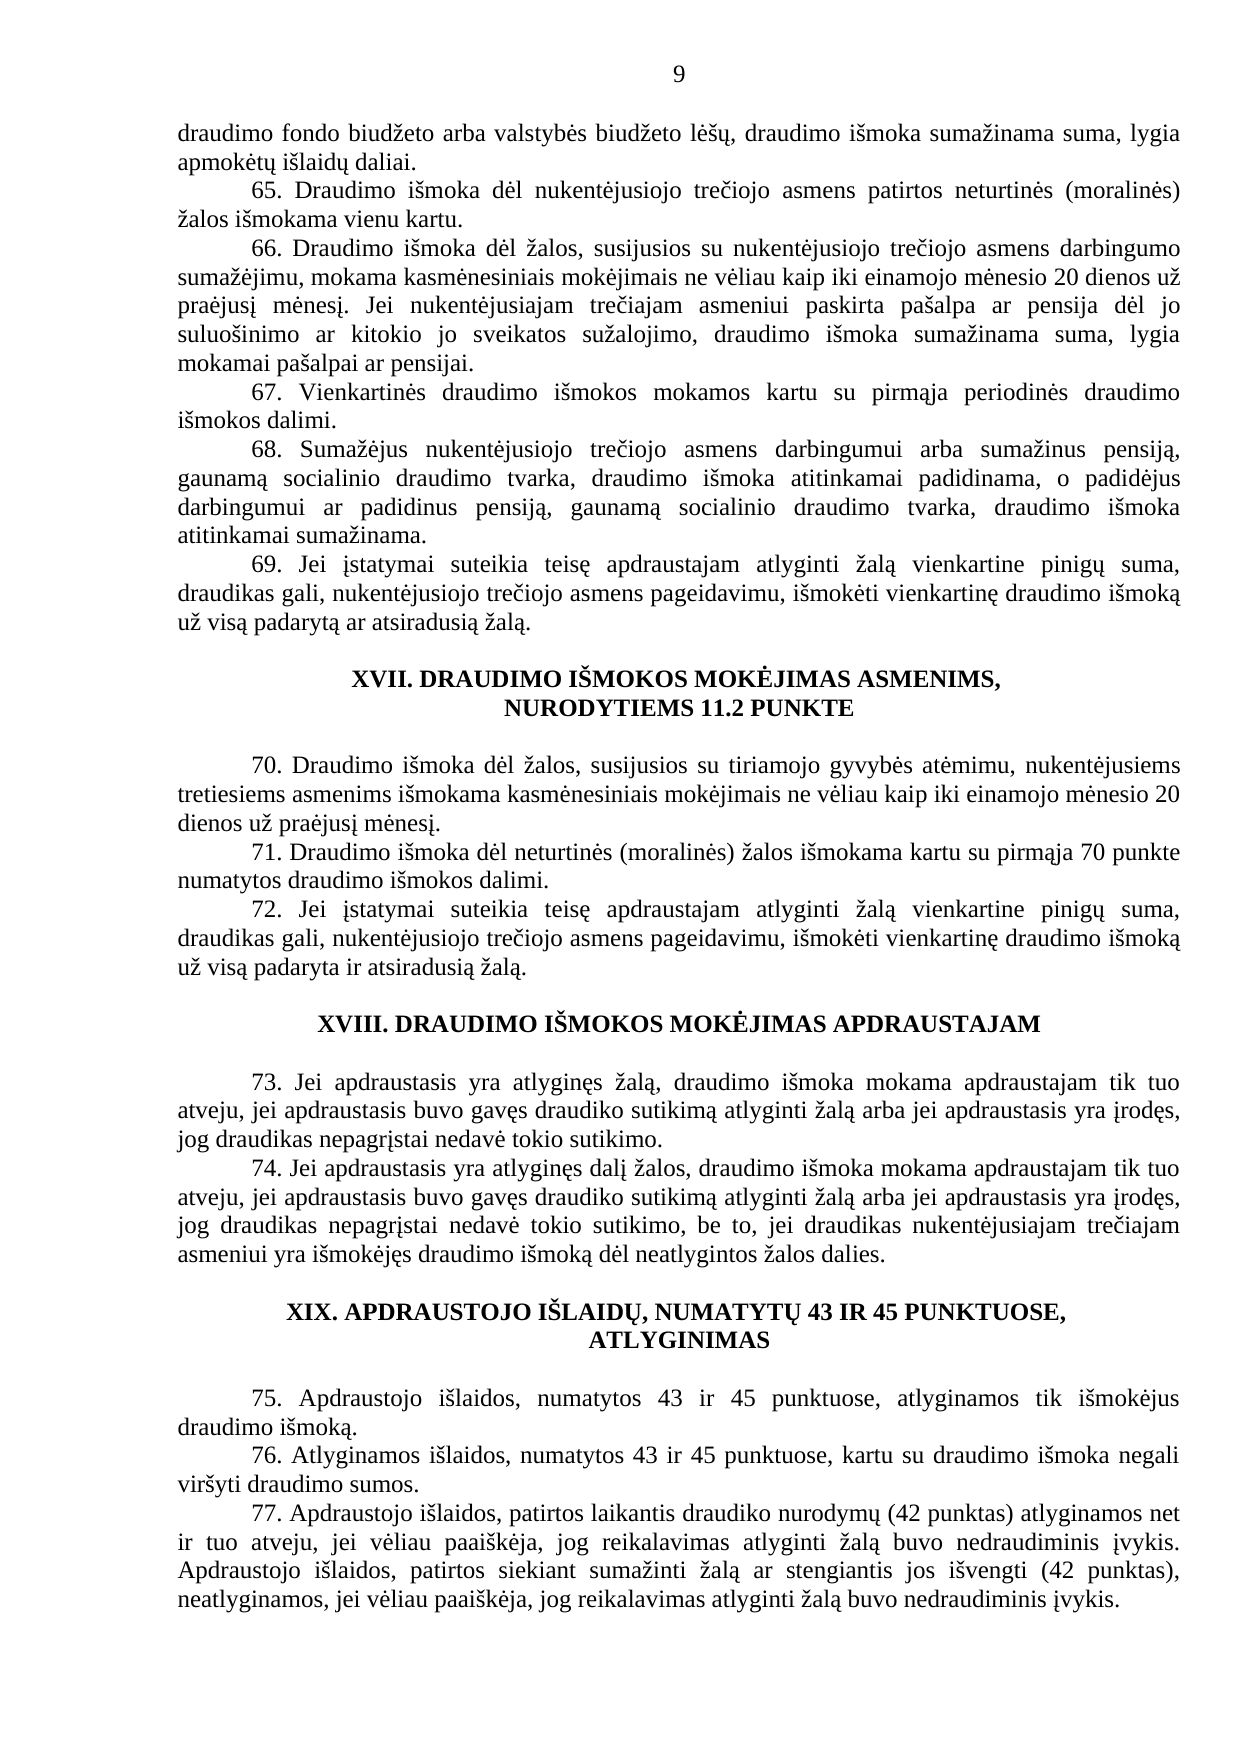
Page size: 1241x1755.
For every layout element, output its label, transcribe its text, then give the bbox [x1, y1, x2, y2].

text 73. Jei apdraustasis yra atlyginęs žalą, draudimo išmoka mokama apdraustajam tik tuo atveju, jei apdraustasis buvo gavęs draudiko sutikimą atlyginti žalą arba jei apdraustasis yra įrodęs, jog draudikas nepagrįstai nedavė tokio sutikimo. [177, 1067, 1181, 1153]
text XVII. Draudimo išmokos mokėjimas asmenims, [177, 664, 1181, 693]
text 71. Draudimo išmoka dėl neturtinės (moralinės) žalos išmokama kartu su pirmąja 70 punkte numatytos draudimo išmokos dalimi. [177, 837, 1181, 894]
text 65. Draudimo išmoka dėl nukentėjusiojo trečiojo asmens patirtos neturtinės (moralinės) žalos išmokama vienu kartu. [177, 176, 1181, 233]
text 68. Sumažėjus nukentėjusiojo trečiojo asmens darbingumui arba sumažinus pensiją, gaunamą socialinio draudimo tvarka, draudimo išmoka atitinkamai padidinama, o padidėjus darbingumui ar padidinus pensiją, gaunamą socialinio draudimo tvarka, draudimo išmoka atitinkamai sumažinama. [177, 434, 1181, 549]
text 66. Draudimo išmoka dėl žalos, susijusios su nukentėjusiojo trečiojo asmens darbingumo sumažėjimu, mokama kasmėnesiniais mokėjimais ne vėliau kaip iki einamojo mėnesio 20 dienos už praėjusį mėnesį. Jei nukentėjusiajam trečiajam asmeniui paskirta pašalpa ar pensija dėl jo suluošinimo ar kitokio jo sveikatos sužalojimo, draudimo išmoka sumažinama suma, lygia mokamai pašalpai ar pensijai. [177, 233, 1181, 377]
text 69. Jei įstatymai suteikia teisę apdraustajam atlyginti žalą vienkartine pinigų suma, draudikas gali, nukentėjusiojo trečiojo asmens pageidavimu, išmokėti vienkartinę draudimo išmoką už visą padarytą ar atsiradusią žalą. [177, 549, 1181, 636]
text atlyginimas [177, 1326, 1181, 1354]
text 75. Apdraustojo išlaidos, numatytos 43 ir 45 punktuose, atlyginamos tik išmokėjus draudimo išmoką. [177, 1383, 1181, 1441]
text XIX. Apdraustojo išlaidų, numatytų 43 ir 45 punktuose, [177, 1297, 1181, 1326]
text 67. Vienkartinės draudimo išmokos mokamos kartu su pirmąja periodinės draudimo išmokos dalimi. [177, 377, 1181, 434]
text 72. Jei įstatymai suteikia teisę apdraustajam atlyginti žalą vienkartine pinigų suma, draudikas gali, nukentėjusiojo trečiojo asmens pageidavimu, išmokėti vienkartinę draudimo išmoką už visą padaryta ir atsiradusią žalą. [177, 894, 1181, 981]
text 76. Atlyginamos išlaidos, numatytos 43 ir 45 punktuose, kartu su draudimo išmoka negali viršyti draudimo sumos. [177, 1441, 1181, 1498]
text 77. Apdraustojo išlaidos, patirtos laikantis draudiko nurodymų (42 punktas) atlyginamos net ir tuo atveju, jei vėliau paaiškėja, jog reikalavimas atlyginti žalą buvo nedraudiminis įvykis. Apdraustojo išlaidos, patirtos siekiant sumažinti žalą ar stengiantis jos išvengti (42 punktas), neatlyginamos, jei vėliau paaiškėja, jog reikalavimas atlyginti žalą buvo nedraudiminis įvykis. [177, 1498, 1181, 1613]
text draudimo fondo biudžeto arba valstybės biudžeto lėšų, draudimo išmoka sumažinama suma, lygia apmokėtų išlaidų daliai. [177, 118, 1181, 176]
text nurodytiems 11.2 punkte [177, 693, 1181, 722]
text 74. Jei apdraustasis yra atlyginęs dalį žalos, draudimo išmoka mokama apdraustajam tik tuo atveju, jei apdraustasis buvo gavęs draudiko sutikimą atlyginti žalą arba jei apdraustasis yra įrodęs, jog draudikas nepagrįstai nedavė tokio sutikimo, be to, jei draudikas nukentėjusiajam trečiajam asmeniui yra išmokėjęs draudimo išmoką dėl neatlygintos žalos dalies. [177, 1153, 1181, 1268]
text 70. Draudimo išmoka dėl žalos, susijusios su tiriamojo gyvybės atėmimu, nukentėjusiems tretiesiems asmenims išmokama kasmėnesiniais mokėjimais ne vėliau kaip iki einamojo mėnesio 20 dienos už praėjusį mėnesį. [177, 751, 1181, 837]
text XVIII. DRAUDIMO IŠMOKOS MOKĖJIMAS APDRAUSTAJAM [177, 1009, 1181, 1038]
